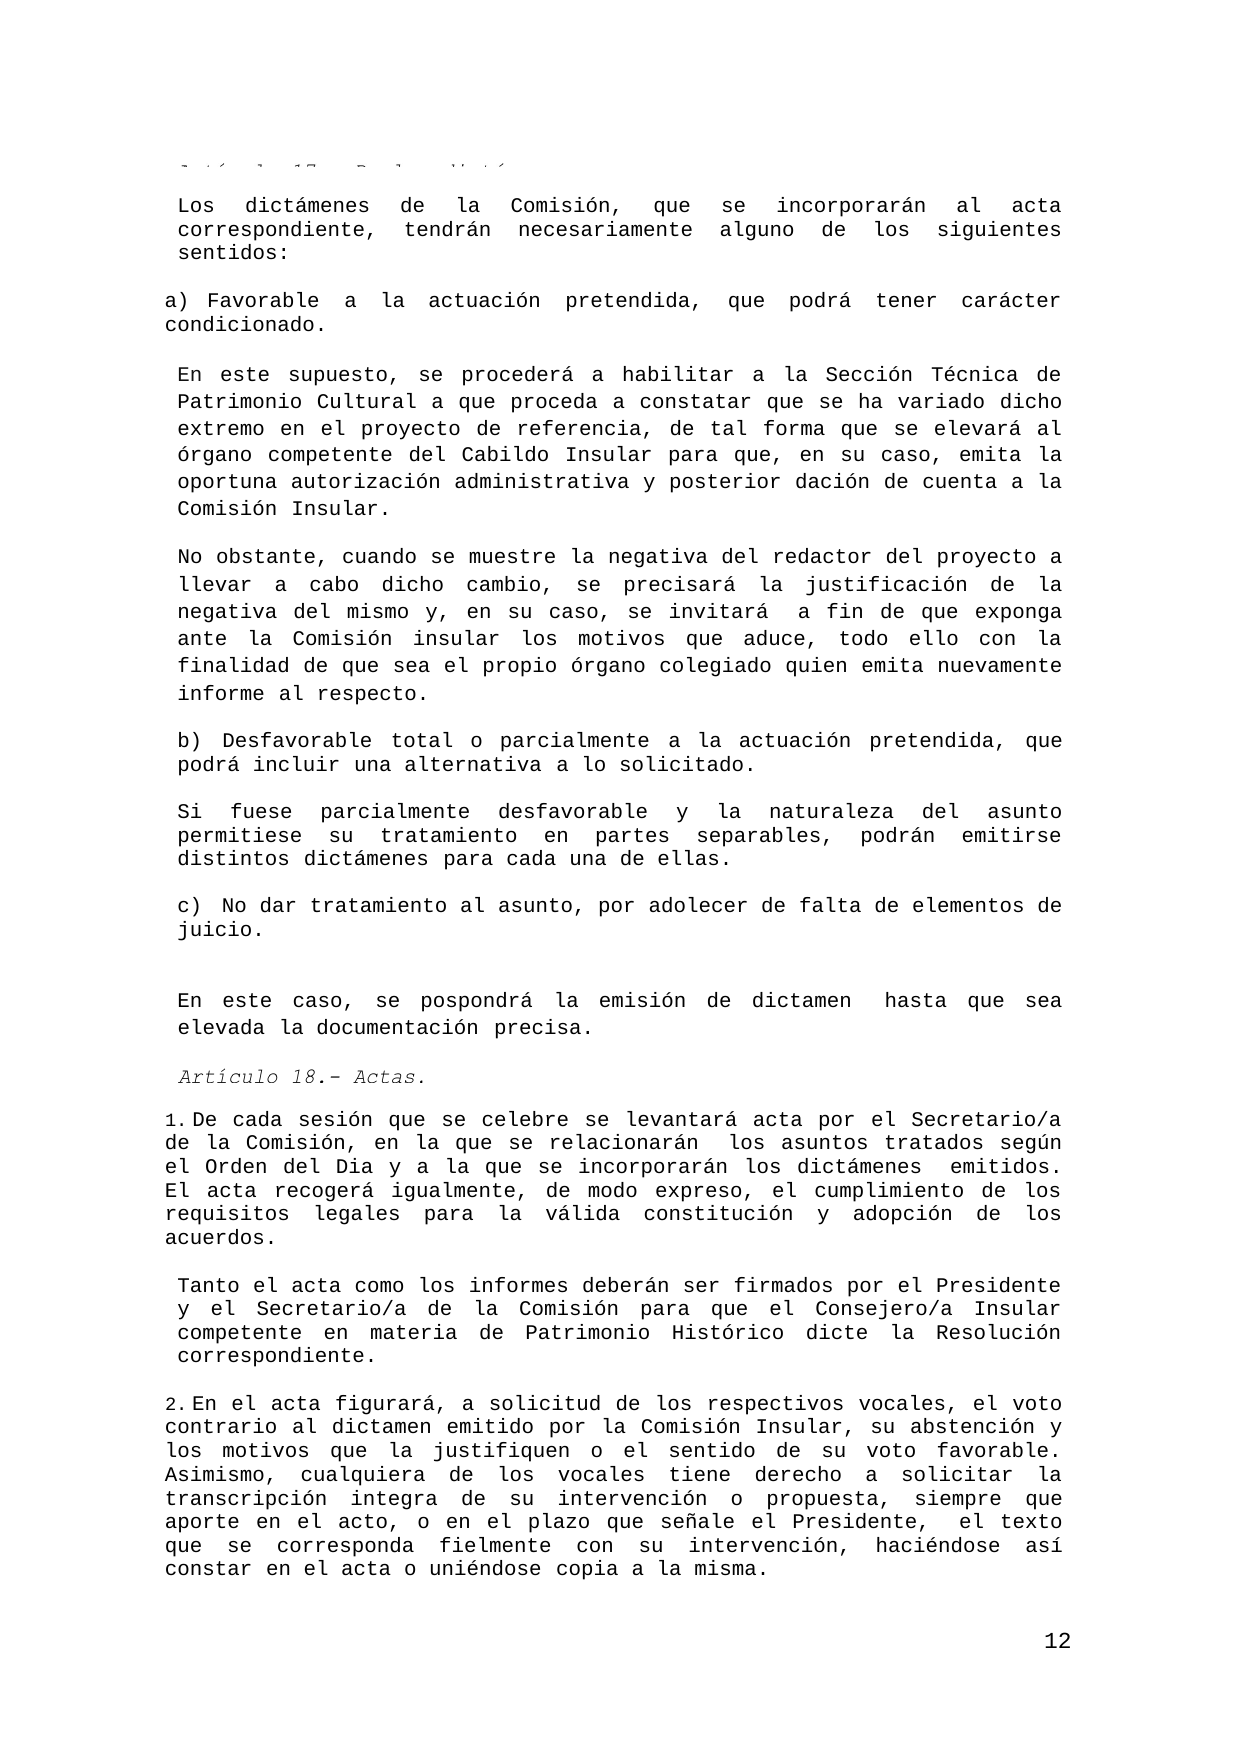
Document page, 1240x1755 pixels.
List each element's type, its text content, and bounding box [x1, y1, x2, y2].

list De cada sesión que se celebre se levantará acta por el Secretario/a de la Comisión, en la que se relacionarán los asuntos tratados según el Orden del Dia y a la que se incorporarán los dictámenes emitidos. El acta recogerá igualmente, de modo expreso, el cumplimiento de los requisitos legales para la válida constitución y adopción de los acuerdos. [164, 1109, 1062, 1251]
list No dar tratamiento al asunto, por adolecer de falta de elementos de juicio. [177, 895, 1062, 942]
text Si fuese parcialmente desfavorable y la naturaleza del asunto permitiese su tratamiento en partes separables, podrán emitirse distintos dictámenes para cada una de ellas. [177, 801, 1062, 872]
text No obstante, cuando se muestre la negativa del redactor del proyecto a llevar a cabo dicho cambio, se precisará la justificación de la negativa del mismo y, en su caso, se invitará a fin de que exponga ante la Comisión insular los motivos que aduce, todo ello con la finalidad de que sea el propio órgano colegiado quien emita nuevamente informe al respecto. [177, 547, 1063, 706]
text En este supuesto, se procederá a habilitar a la Sección Técnica de Patrimonio Cultural a que proceda a constatar que se ha variado dicho extremo en el proyecto de referencia, de tal forma que se elevará al órgano competente del Cabildo Insular para que, en su caso, emita la oportuna autorización administrativa y posterior dación de cuenta a la Comisión Insular. [177, 364, 1063, 521]
text Tanto el acta como los informes deberán ser firmados por el Presidente y el Secretario/a de la Comisión para que el Consejero/a Insular competente en materia de Patrimonio Histórico dicte la Resolución correspondiente. [177, 1274, 1061, 1369]
text En este caso, se pospondrá la emisión de dictamen hasta que sea elevada la documentación precisa. [177, 991, 1063, 1041]
list Favorable a la actuación pretendida, que podrá tener carácter condicionado. [164, 290, 1061, 337]
list Desfavorable total o parcialmente a la actuación pretendida, que podrá incluir una alternativa a lo solicitado. [177, 730, 1063, 778]
list En el acta figurará, a solicitud de los respectivos vocales, el voto contrario al dictamen emitido por la Comisión Insular, su abstención y los motivos que la justifiquen o el sentido de su voto favorable. Asimismo, cualquiera de los vocales tiene derecho a solicitar la transcripción integra de su intervención o propuesta, siempre que aporte en el acto, o en el plazo que señale el Presidente, el texto que se corresponda fielmente con su intervención, haciéndose así constar en el acta o uniéndose copia a la misma. [164, 1393, 1063, 1582]
text Los dictámenes de la Comisión, que se incorporarán al acta correspondiente, tendrán necesariamente alguno de los siguientes sentidos: [177, 195, 1062, 266]
